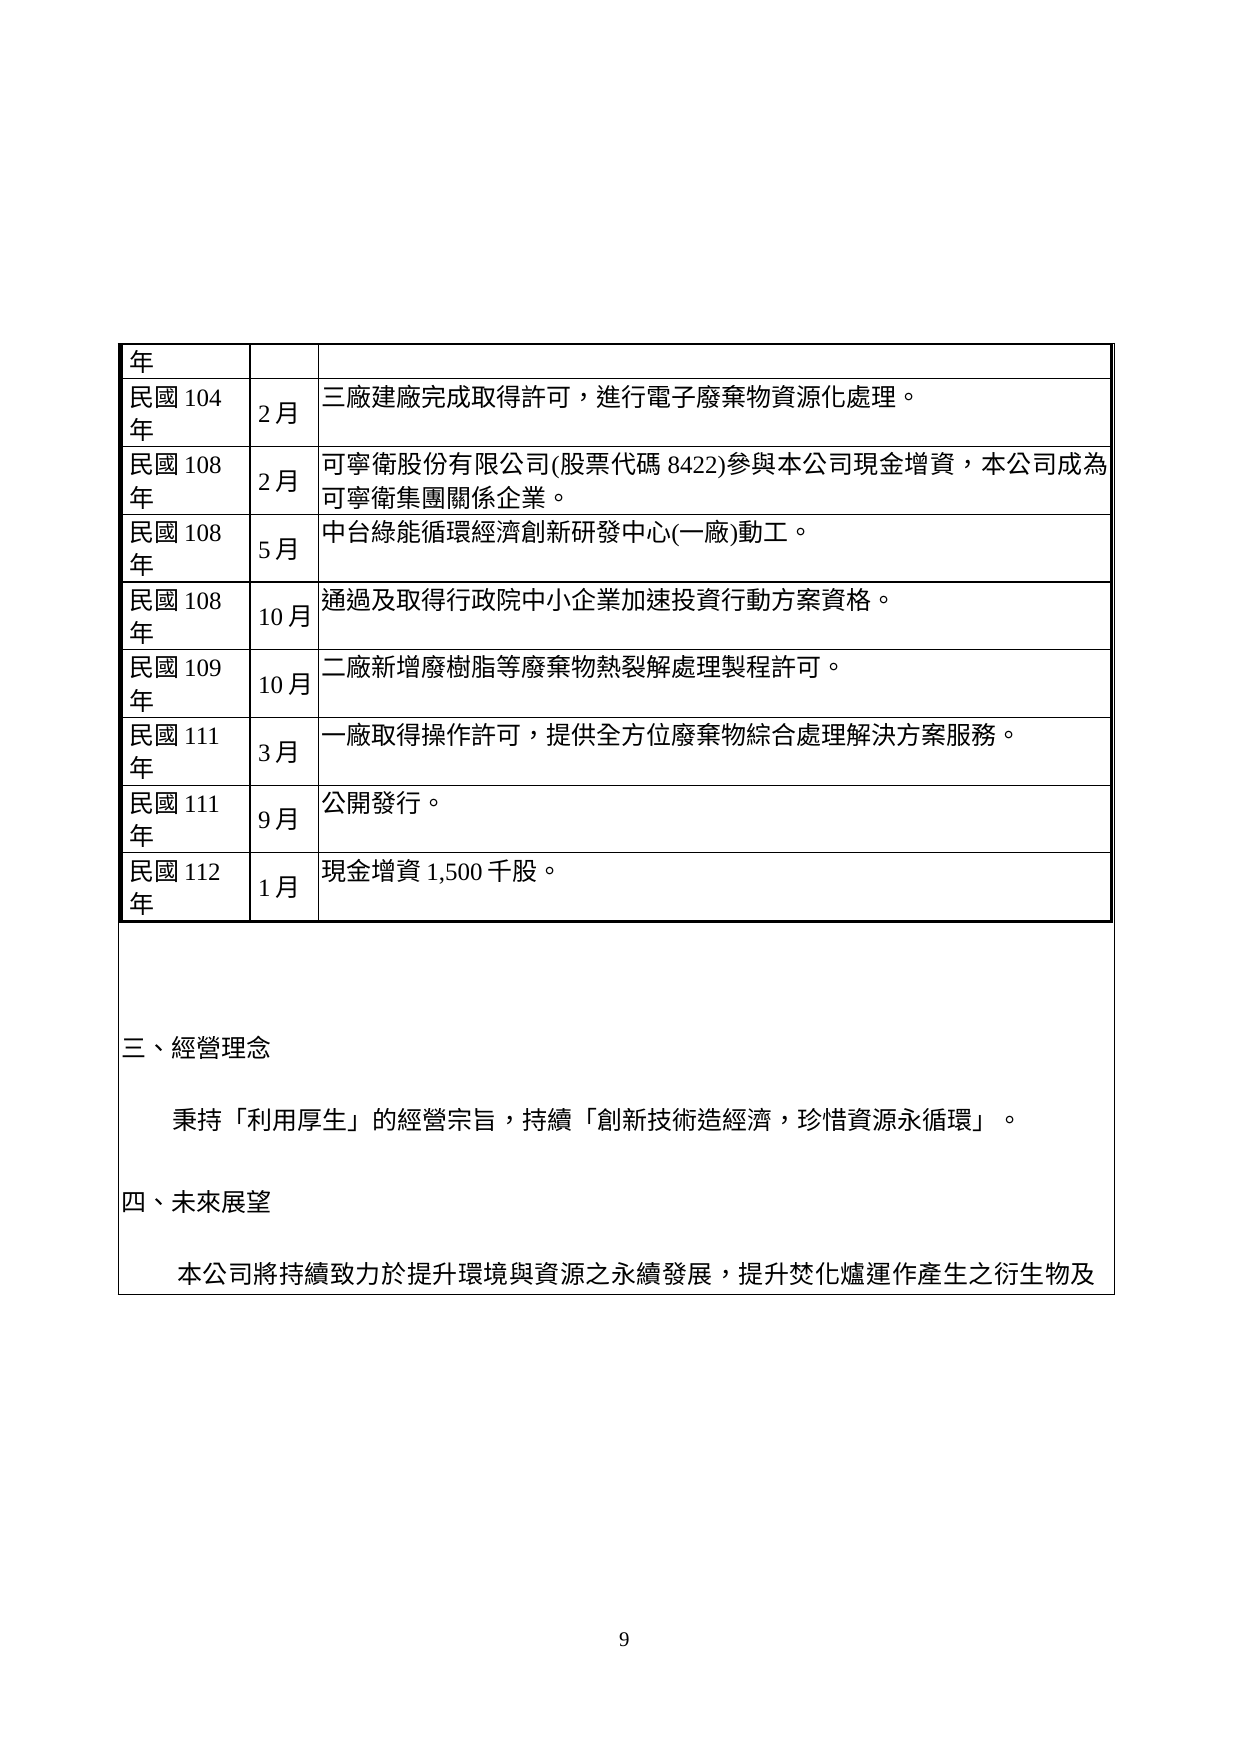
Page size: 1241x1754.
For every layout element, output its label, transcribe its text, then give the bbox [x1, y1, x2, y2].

table_cell 民國108年 [123, 447, 249, 514]
table_cell 民國104年 [123, 379, 249, 446]
table_cell 通過及取得行政院中小企業加速投資行動方案資格。 [319, 583, 1110, 649]
table_cell [251, 345, 318, 378]
table_cell 民國108年 [123, 515, 249, 581]
table_cell 民國111年 [123, 786, 249, 852]
table_cell 2月 [251, 379, 318, 446]
table_cell 公開發行。 [319, 786, 1110, 852]
table_cell 現金增資1,500千股。 [319, 853, 1110, 920]
table_cell 三廠建廠完成取得許可，進行電子廢棄物資源化處理。 [319, 379, 1110, 446]
table_cell 可寧衛股份有限公司(股票代碼8422)參與本公司現金增資，本公司成為可寧衛集團關係企業。 [319, 447, 1110, 514]
table_cell 1月 [251, 853, 318, 920]
table_cell 民國108年 [123, 583, 249, 649]
table_cell 9月 [251, 786, 318, 852]
table_cell 民國109年 [123, 650, 249, 717]
table_cell 5月 [251, 515, 318, 581]
table_cell 中台綠能循環經濟創新研發中心(一廠)動工。 [319, 515, 1110, 581]
table_cell 3月 [251, 718, 318, 784]
table_cell 一廠取得操作許可，提供全方位廢棄物綜合處理解決方案服務。 [319, 718, 1110, 784]
table_cell 三、經營理念 秉持「利用厚生」的經營宗旨，持續「創新技術造經濟，珍惜資源永循環」。 四、未來展望 本公司將持續致力於提升環境與資源之永續發展，提升焚化爐運作產生之衍生物及 [119, 344, 1114, 1294]
table_cell 年 [123, 345, 249, 378]
table_cell 2月 [251, 447, 318, 514]
table_cell 二廠新增廢樹脂等廢棄物熱裂解處理製程許可。 [319, 650, 1110, 717]
table_cell 民國111年 [123, 718, 249, 784]
table_cell 民國112年 [123, 853, 249, 920]
table_cell 10月 [251, 650, 318, 717]
table_cell [319, 345, 1110, 378]
table_cell 10月 [251, 583, 318, 649]
